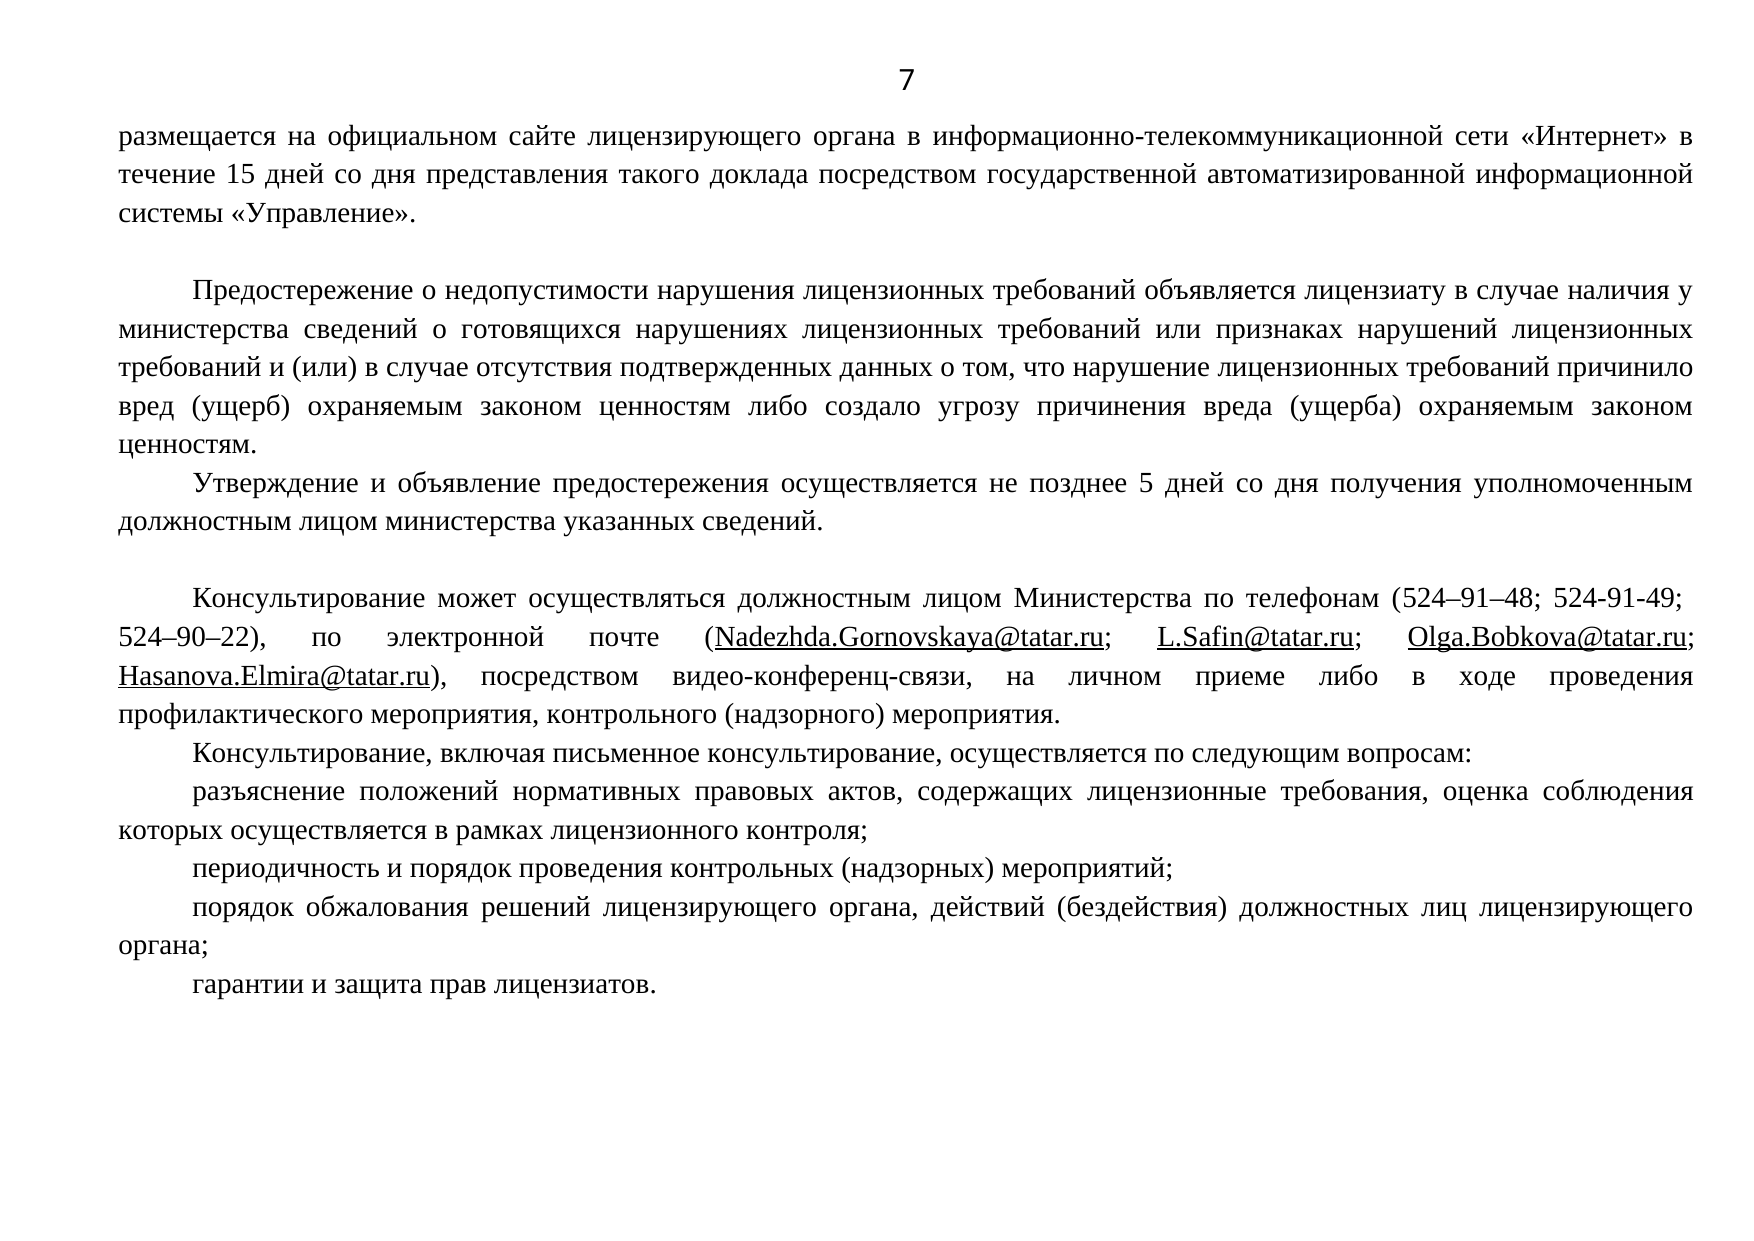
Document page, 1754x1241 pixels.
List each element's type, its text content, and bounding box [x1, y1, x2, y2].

text порядок обжалования решений лицензирующего органа, действий (бездействия) должностных лиц лицензирующего органа; [118, 889, 1695, 961]
text разъяснение положений нормативных правовых актов, содержащих лицензионные требования, оценка соблюдения которых осуществляется в рамках лицензионного контроля; [118, 773, 1695, 845]
text размещается на официальном сайте лицензирующего органа в информационно-телекоммуникационной сети «Интернет» в течение 15 дней со дня представления такого доклада посредством государственной автоматизированной информационной системы «Управление». [118, 118, 1695, 229]
text периодичность и порядок проведения контрольных (надзорных) мероприятий; [118, 850, 1695, 884]
text Консультирование, включая письменное консультирование, осуществляется по следующим вопросам: [118, 735, 1695, 768]
text Утверждение и объявление предостережения осуществляется не позднее 5 дней со дня получения уполномоченным должностным лицом министерства указанных сведений. [118, 465, 1695, 537]
text Предостережение о недопустимости нарушения лицензионных требований объявляется лицензиату в случае наличия у министерства сведений о готовящихся нарушениях лицензионных требований или признаках нарушений лицензионных требований и (или) в случае отсутствия подтвержденных данных о том, что нарушение лицензионных требований причинило вред (ущерб) охраняемым законом ценностям либо создало угрозу причинения вреда (ущерба) охраняемым законом ценностям. [118, 272, 1695, 460]
text Консультирование может осуществляться должностным лицом Министерства по телефонам (524–91–48; 524-91-49; 524–90–22), по электронной почте (Nadezhda.Gornovskaya@tatar.ru; L.Safin@tatar.ru; Olga.Bobkova@tatar.ru; Hasanova.Elmira@tatar.ru), посредством видео-конференц-связи, на личном приеме либо в ходе проведения профилактического мероприятия, контрольного (надзорного) мероприятия. [118, 581, 1695, 730]
text гарантии и защита прав лицензиатов. [118, 966, 1695, 999]
